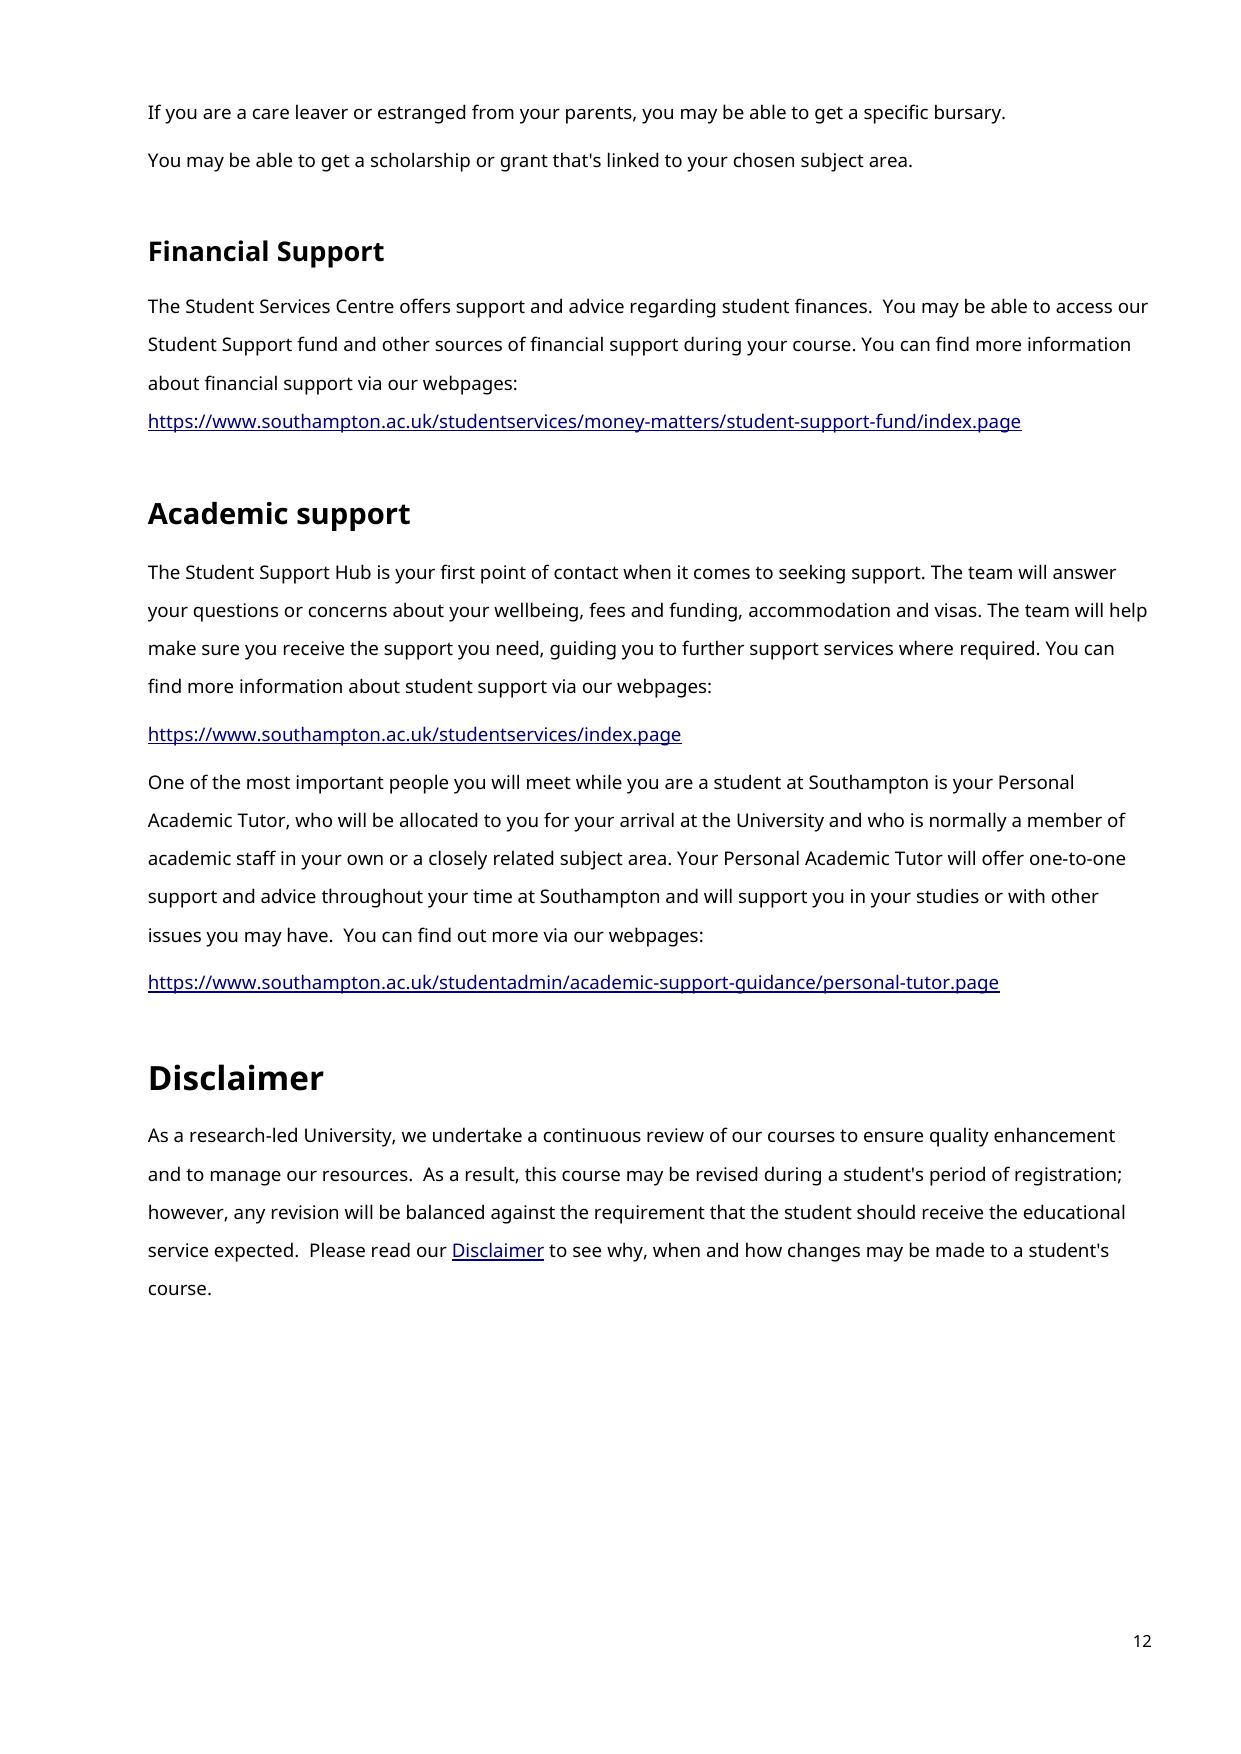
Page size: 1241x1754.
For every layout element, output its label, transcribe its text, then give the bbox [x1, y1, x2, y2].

subtitle Disclaimer [148, 1054, 1152, 1100]
text As a research-led University, we undertake a continuous review of our courses to ensure quality enhancement and to manage our resources. As a result, this course may be revised during a student's period of registration; however, any revision will be balanced against the requirement that the student should receive the educational service expected. Please read our Disclaimer to see why, when and how changes may be made to a student's course. [148, 1123, 1152, 1301]
subtitle Financial Support [148, 232, 1152, 269]
subtitle Academic support [148, 493, 1152, 533]
text You may be able to get a scholarship or grant that's linked to your chosen subject area. [148, 147, 1152, 172]
text One of the most important people you will meet while you are a student at Southampton is your Personal Academic Tutor, who will be allocated to you for your arrival at the University and who is normally a member of academic staff in your own or a closely related subject area. Your Personal Academic Tutor will offer one-to-one support and advice throughout your time at Southampton and will support you in your studies or with other issues you may have. You can find out more via our webpages: [148, 769, 1152, 947]
text https://www.southampton.ac.uk/studentservices/index.page [148, 721, 1152, 747]
text The Student Services Centre offers support and advice regarding student finances. You may be able to access our Student Support fund and other sources of financial support during your course. You can find more information about financial support via our webpages: https://www.southampton.ac.uk/studentservices/money-matters/student-support-fund/index.page [148, 293, 1152, 434]
text The Student Support Hub is your first point of contact when it comes to seeking support. The team will answer your questions or concerns about your wellbeing, fees and funding, accommodation and visas. The team will help make sure you receive the support you need, guiding you to further support services where required. You can find more information about student support via our webpages: [148, 559, 1152, 699]
text https://www.southampton.ac.uk/studentadmin/academic-support-guidance/personal-tutor.page [148, 969, 1152, 995]
text If you are a care leaver or estranged from your parents, you may be able to get a specific bursary. [148, 99, 1152, 125]
